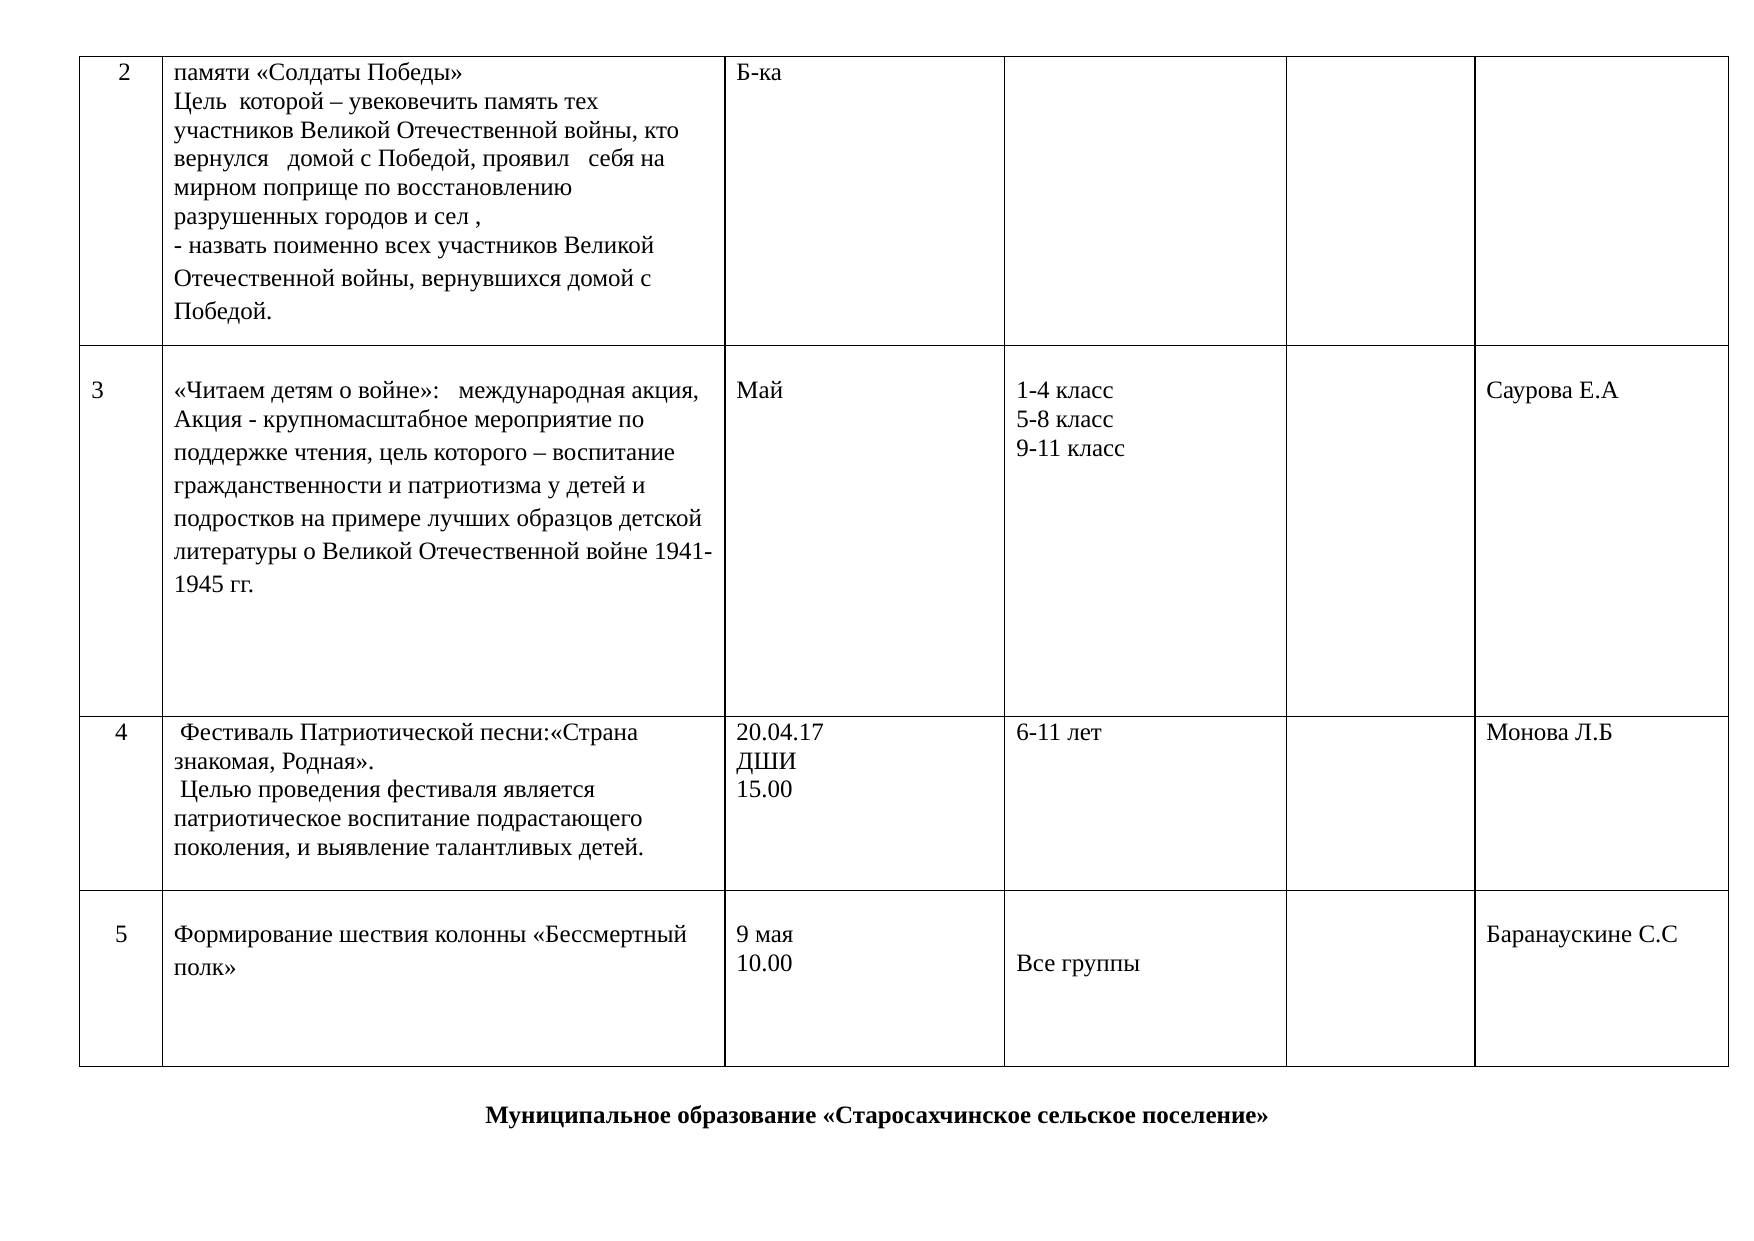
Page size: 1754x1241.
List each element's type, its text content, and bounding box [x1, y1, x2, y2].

table_cell [1287, 346, 1474, 716]
table_cell 20.04.17 ДШИ 15.00 [726, 717, 1004, 889]
table_cell 2 [80, 57, 162, 345]
table_cell памяти «Солдаты Победы» Цель которой – увековечить память тех участников Великой Отечественной войны, кто вернулся домой с Победой, проявил себя на мирном поприще по восстановлению разрушенных городов и сел , - назвать поименно всех участников Великой Отечественной войны, вернувшихся домой с Победой. [163, 57, 724, 345]
table_cell [1287, 57, 1474, 345]
table_cell [1005, 57, 1286, 345]
table_cell Монова Л.Б [1476, 717, 1728, 889]
table_cell 9 мая 10.00 [726, 891, 1004, 1066]
table_cell 4 [80, 717, 162, 889]
table_cell [1287, 717, 1474, 889]
table_cell Формирование шествия колонны «Бессмертный полк» [163, 891, 724, 1066]
table_cell 1-4 класс 5-8 класс 9-11 класс [1005, 346, 1286, 716]
table_cell Все группы [1005, 891, 1286, 1066]
table_cell [1287, 891, 1474, 1066]
table_cell Б-ка [726, 57, 1004, 345]
table_cell 3 [80, 346, 162, 716]
table_cell «Читаем детям о войне»: международная акция, Акция - крупномасштабное мероприятие по поддержке чтения, цель которого – воспитание гражданственности и патриотизма у детей и подростков на примере лучших образцов детской литературы о Великой Отечественной войне 1941-1945 гг. [163, 346, 724, 716]
table_cell [1476, 57, 1728, 345]
table_cell 5 [80, 891, 162, 1066]
text Муниципальное образование «Старосахчинское сельское поселение» [119, 1101, 1635, 1129]
table_cell Фестиваль Патриотической песни:«Страна знакомая, Родная». Целью проведения фестиваля является патриотическое воспитание подрастающего поколения, и выявление талантливых детей. [163, 717, 724, 889]
table_cell 6-11 лет [1005, 717, 1286, 889]
table_cell Саурова Е.А [1476, 346, 1728, 716]
table_cell Май [726, 346, 1004, 716]
table_cell Баранаускине С.С [1476, 891, 1728, 1066]
